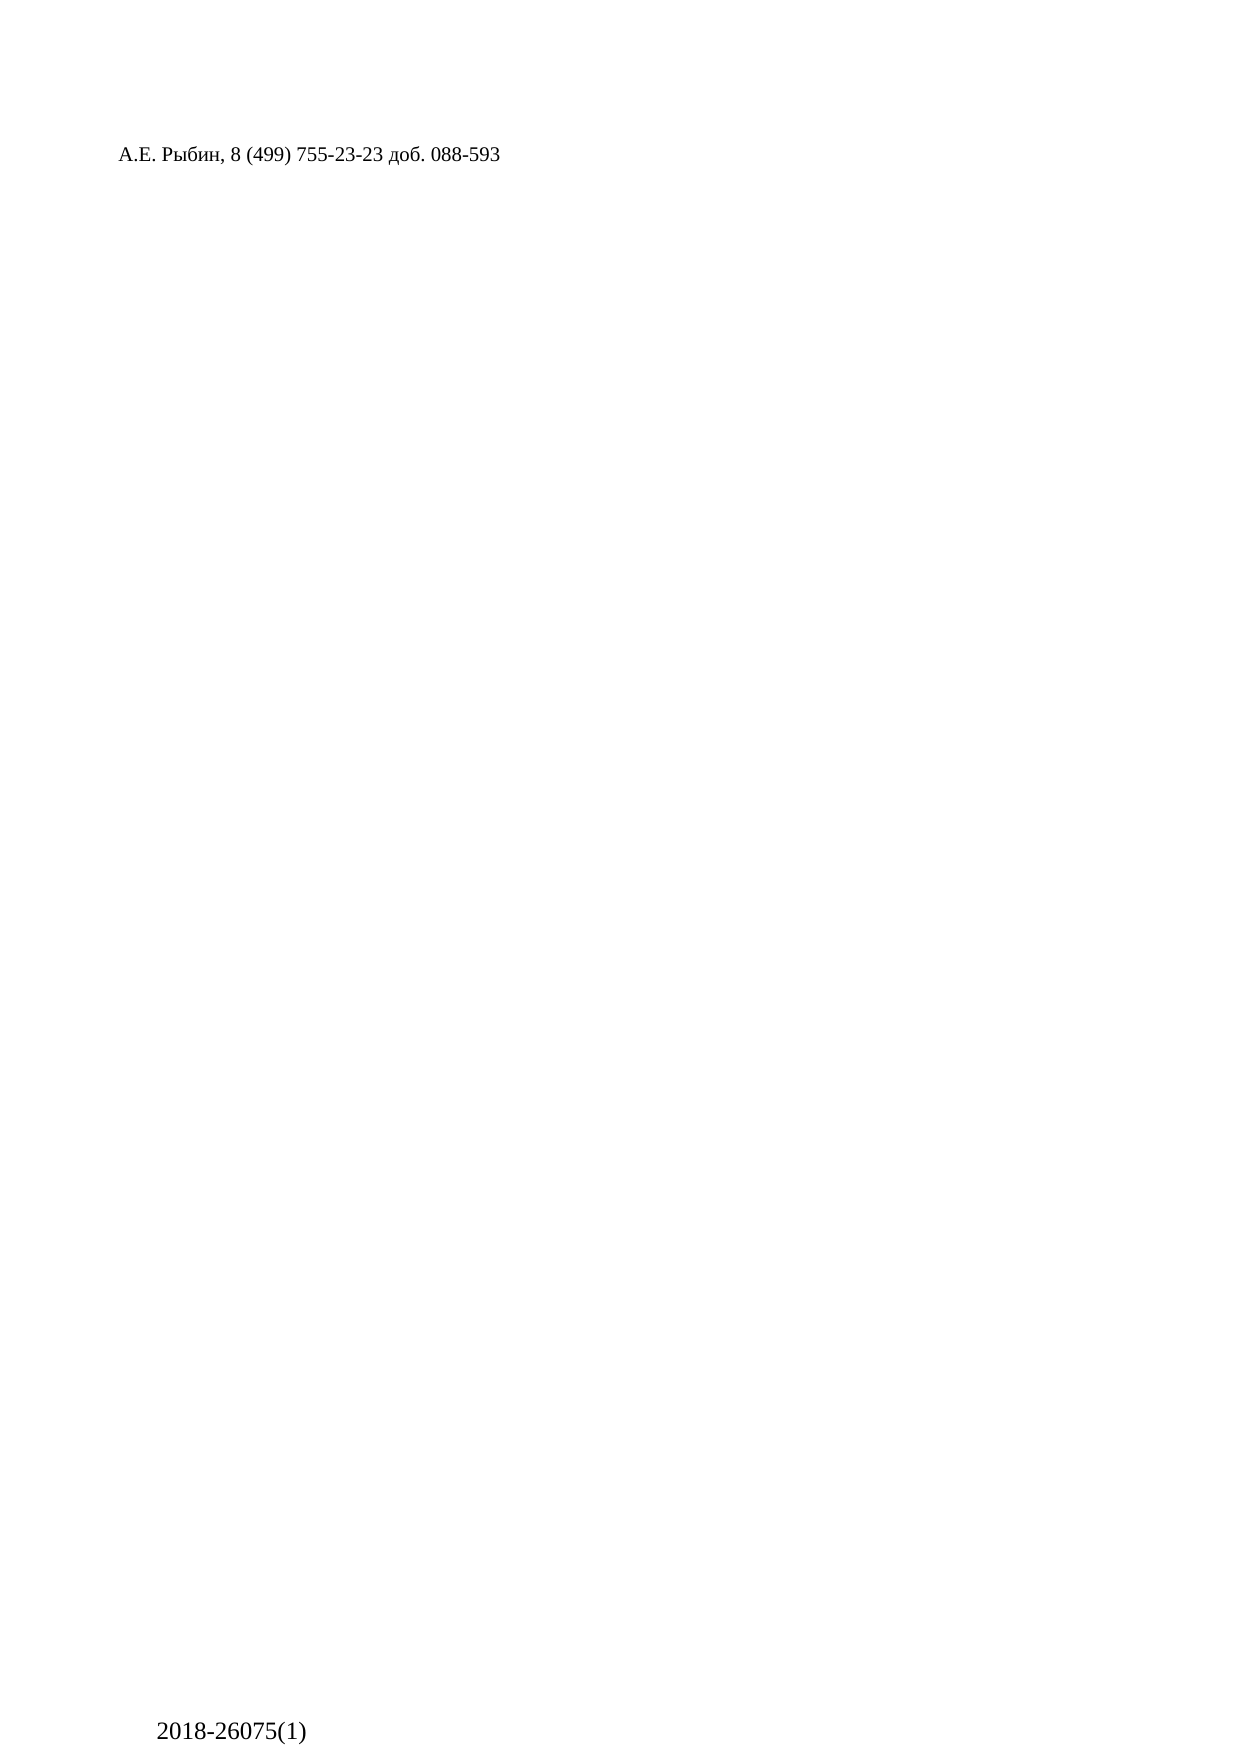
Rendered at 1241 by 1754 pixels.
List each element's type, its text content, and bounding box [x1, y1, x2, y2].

text А.Е. Рыбин, 8 (499) 755-23-23 доб. 088-593 [118, 142, 1165, 166]
